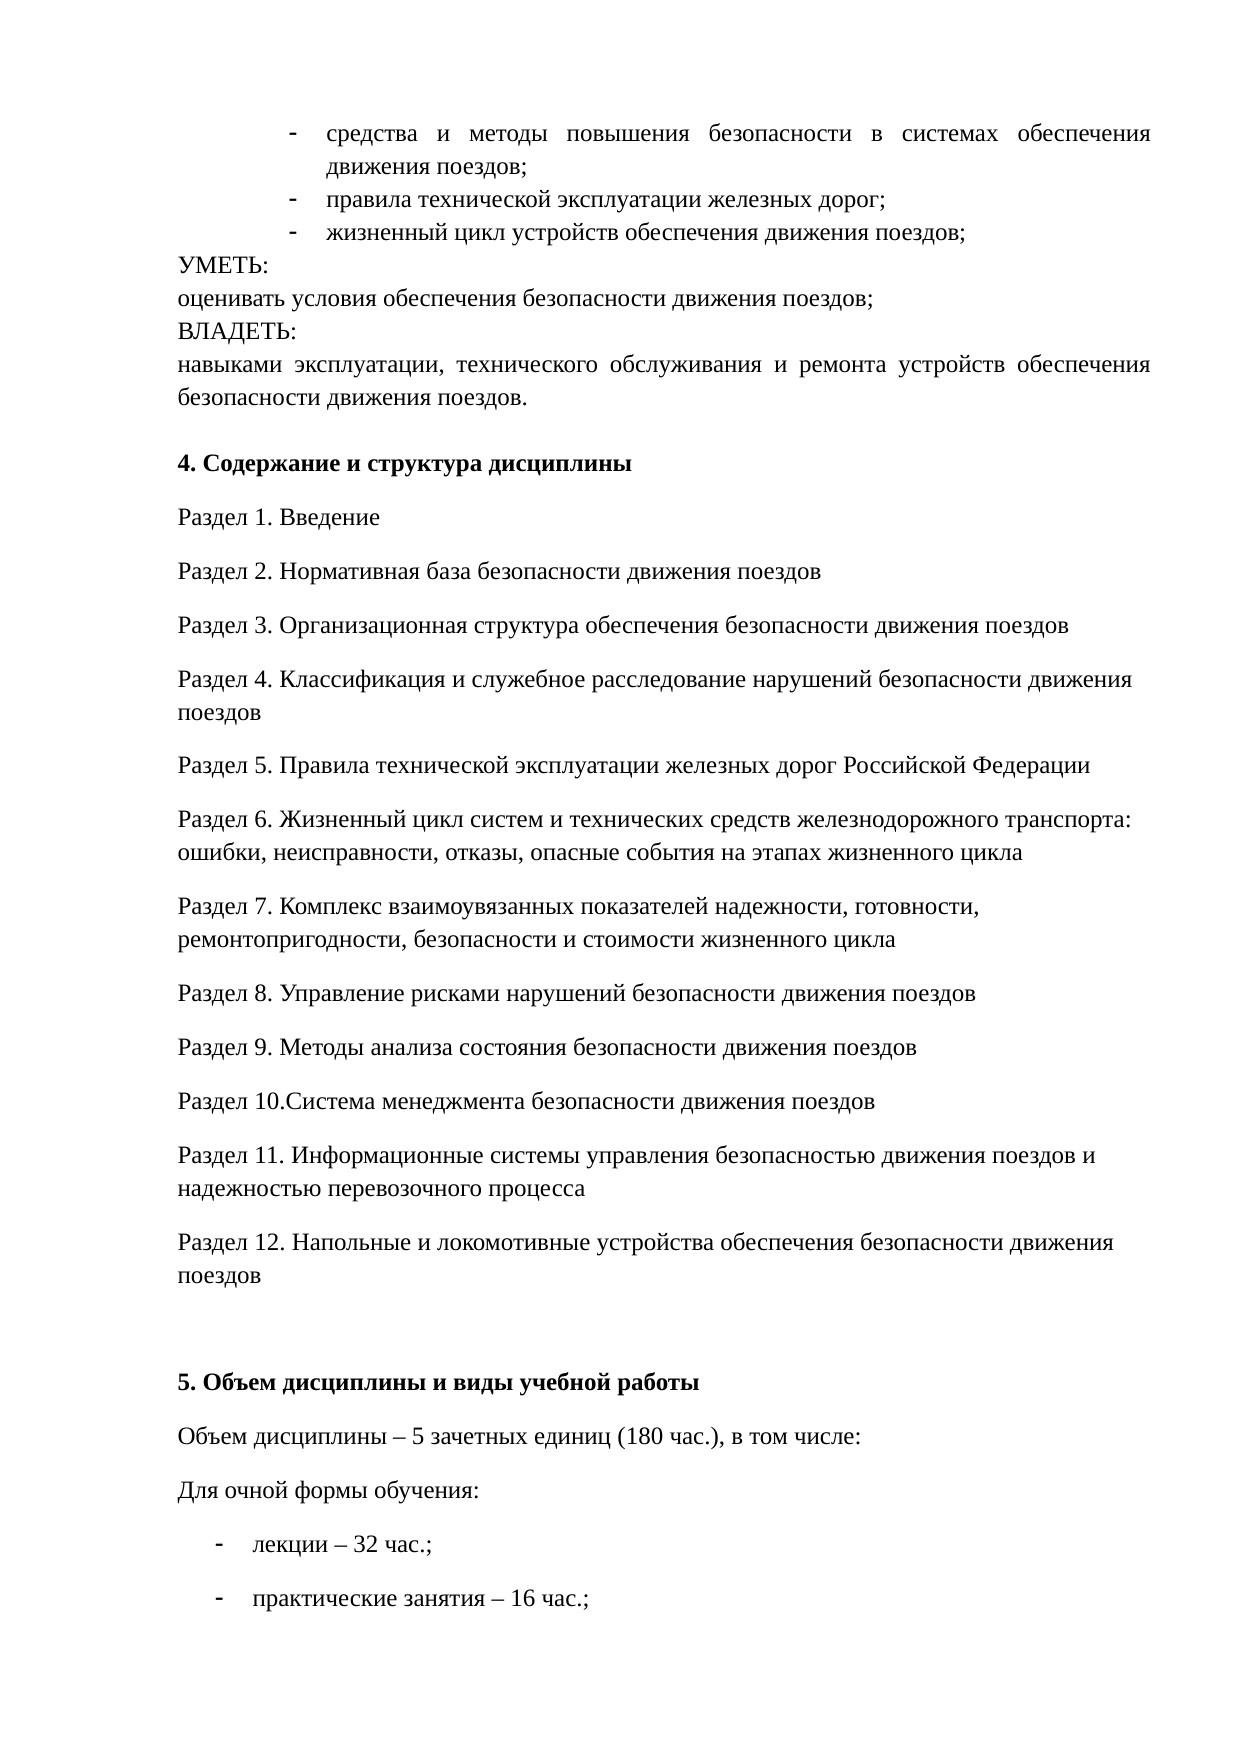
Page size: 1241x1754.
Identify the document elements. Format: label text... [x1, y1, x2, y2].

text УМЕТЬ: [177, 250, 1152, 279]
text Раздел 7. Комплекс взаимоувязанных показателей надежности, готовности, ремонтопригодности, безопасности и стоимости жизненного цикла [177, 891, 1152, 953]
text Раздел 10.Система менеджмента безопасности движения поездов [177, 1086, 1152, 1115]
list жизненный цикл устройств обеспечения движения поездов; [288, 217, 1152, 246]
text Раздел 12. Напольные и локомотивные устройства обеспечения безопасности движения поездов [177, 1227, 1152, 1288]
text ВЛАДЕТЬ: [177, 316, 1152, 345]
text Раздел 8. Управление рисками нарушений безопасности движения поездов [177, 978, 1152, 1007]
text Для очной формы обучения: [177, 1475, 1152, 1504]
text 4. Содержание и структура дисциплины [177, 448, 1152, 477]
text Раздел 9. Методы анализа состояния безопасности движения поездов [177, 1032, 1152, 1061]
text Раздел 11. Информационные системы управления безопасностью движения поездов и надежностью перевозочного процесса [177, 1140, 1152, 1202]
text Раздел 6. Жизненный цикл систем и технических средств железнодорожного транспорта: ошибки, неисправности, отказы, опасные события на этапах жизненного цикла [177, 804, 1152, 866]
text Объем дисциплины – 5 зачетных единиц (180 час.), в том числе: [177, 1421, 1152, 1450]
list практические занятия – 16 час.; [215, 1583, 1152, 1612]
list лекции – 32 час.; [215, 1529, 1152, 1558]
text Раздел 1. Введение [177, 502, 1152, 531]
text навыками эксплуатации, технического обслуживания и ремонта устройств обеспечения безопасности движения поездов. [177, 349, 1152, 411]
list средства и методы повышения безопасности в системах обеспечения движения поездов; [288, 118, 1152, 180]
text оценивать условия обеспечения безопасности движения поездов; [177, 283, 1152, 312]
text Раздел 2. Нормативная база безопасности движения поездов [177, 556, 1152, 585]
text Раздел 4. Классификация и служебное расследование нарушений безопасности движения поездов [177, 664, 1152, 726]
text 5. Объем дисциплины и виды учебной работы [177, 1367, 1152, 1396]
text Раздел 5. Правила технической эксплуатации железных дорог Российской Федерации [177, 751, 1152, 779]
list правила технической эксплуатации железных дорог; [288, 184, 1152, 213]
text Раздел 3. Организационная структура обеспечения безопасности движения поездов [177, 610, 1152, 639]
